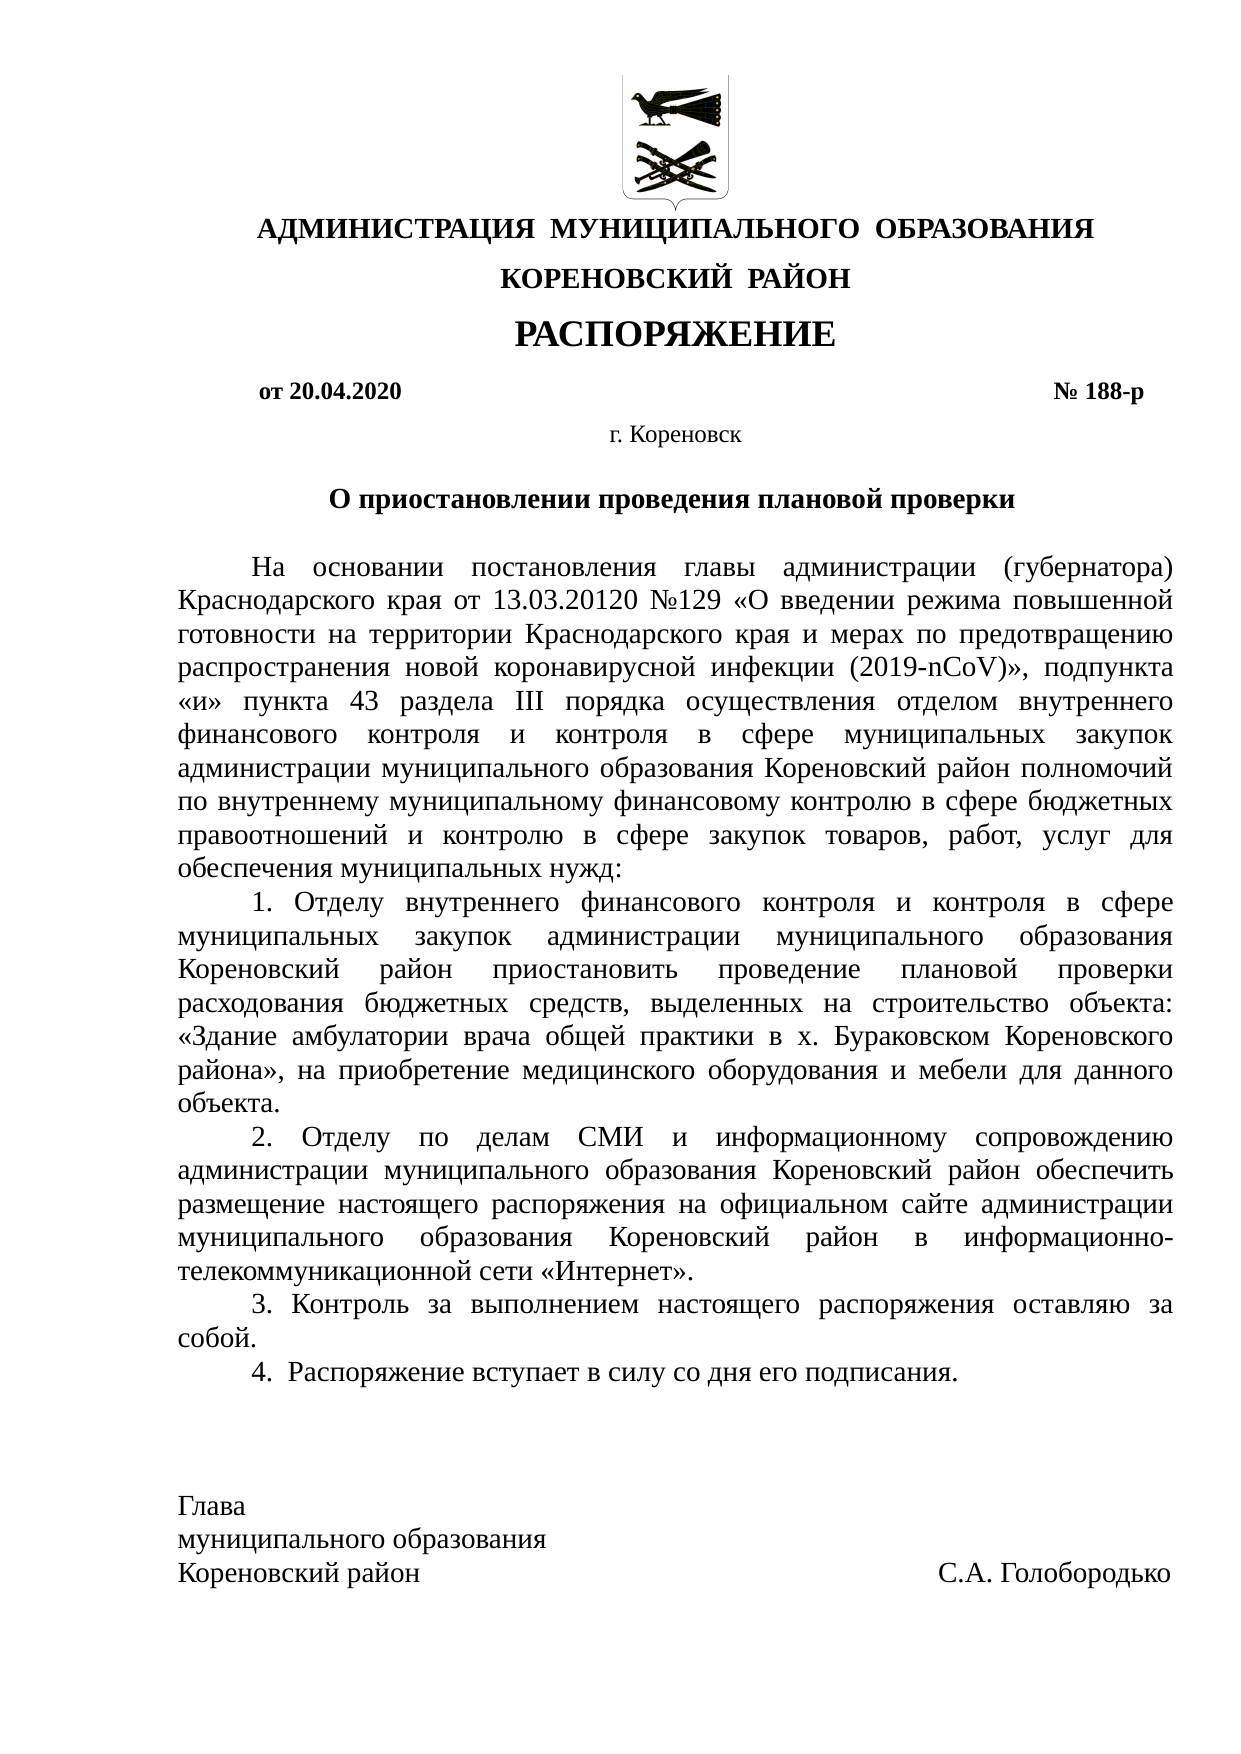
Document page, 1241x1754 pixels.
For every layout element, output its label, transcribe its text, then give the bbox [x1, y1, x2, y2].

text 3. Контроль за выполнением настоящего распоряжения оставляю за собой. [177, 1287, 1174, 1354]
picture [622, 75, 729, 211]
text Глава [177, 1488, 1174, 1521]
text 4. Распоряжение вступает в силу со дня его подписания. [177, 1354, 1174, 1387]
subtitle РАСПОРЯЖЕНИЕ [177, 312, 1174, 355]
text Кореновский район С.А. Голобородько [177, 1555, 1174, 1588]
text На основании постановления главы администрации (губернатора) Краснодарского края от 13.03.20120 №129 «О введении режима повышенной готовности на территории Краснодарского края и мерах по предотвращению распространения новой коронавирусной инфекции (2019-nCoV)», подпункта «и» пункта 43 раздела III порядка осуществления отделом внутреннего финансового контроля и контроля в сфере муниципальных закупок администрации муниципального образования Кореновский район полномочий по внутреннему муниципальному финансовому контролю в сфере бюджетных правоотношений и контролю в сфере закупок товаров, работ, услуг для обеспечения муниципальных нужд: [177, 549, 1174, 884]
text 1. Отделу внутреннего финансового контроля и контроля в сфере муниципальных закупок администрации муниципального образования Кореновский район приостановить проведение плановой проверки расходования бюджетных средств, выделенных на строительство объекта: «Здание амбулатории врача общей практики в х. Бураковском Кореновского района», на приобретение медицинского оборудования и мебели для данного объекта. [177, 884, 1174, 1119]
subtitle АДМИНИСТРАЦИЯ МУНИЦИПАЛЬНОГО ОБРАЗОВАНИЯ [177, 211, 1174, 244]
text муниципального образования [177, 1521, 1174, 1555]
text 2. Отделу по делам СМИ и информационному сопровождению администрации муниципального образования Кореновский район обеспечить размещение настоящего распоряжения на официальном сайте администрации муниципального образования Кореновский район в информационно-телекоммуникационной сети «Интернет». [177, 1119, 1174, 1287]
subtitle КОРЕНОВСКИЙ РАЙОН [177, 261, 1174, 295]
text г. Кореновск [177, 419, 1174, 448]
text О приостановлении проведения плановой проверки [177, 482, 1174, 515]
text от 20.04.2020 № 188-р [177, 376, 1174, 405]
